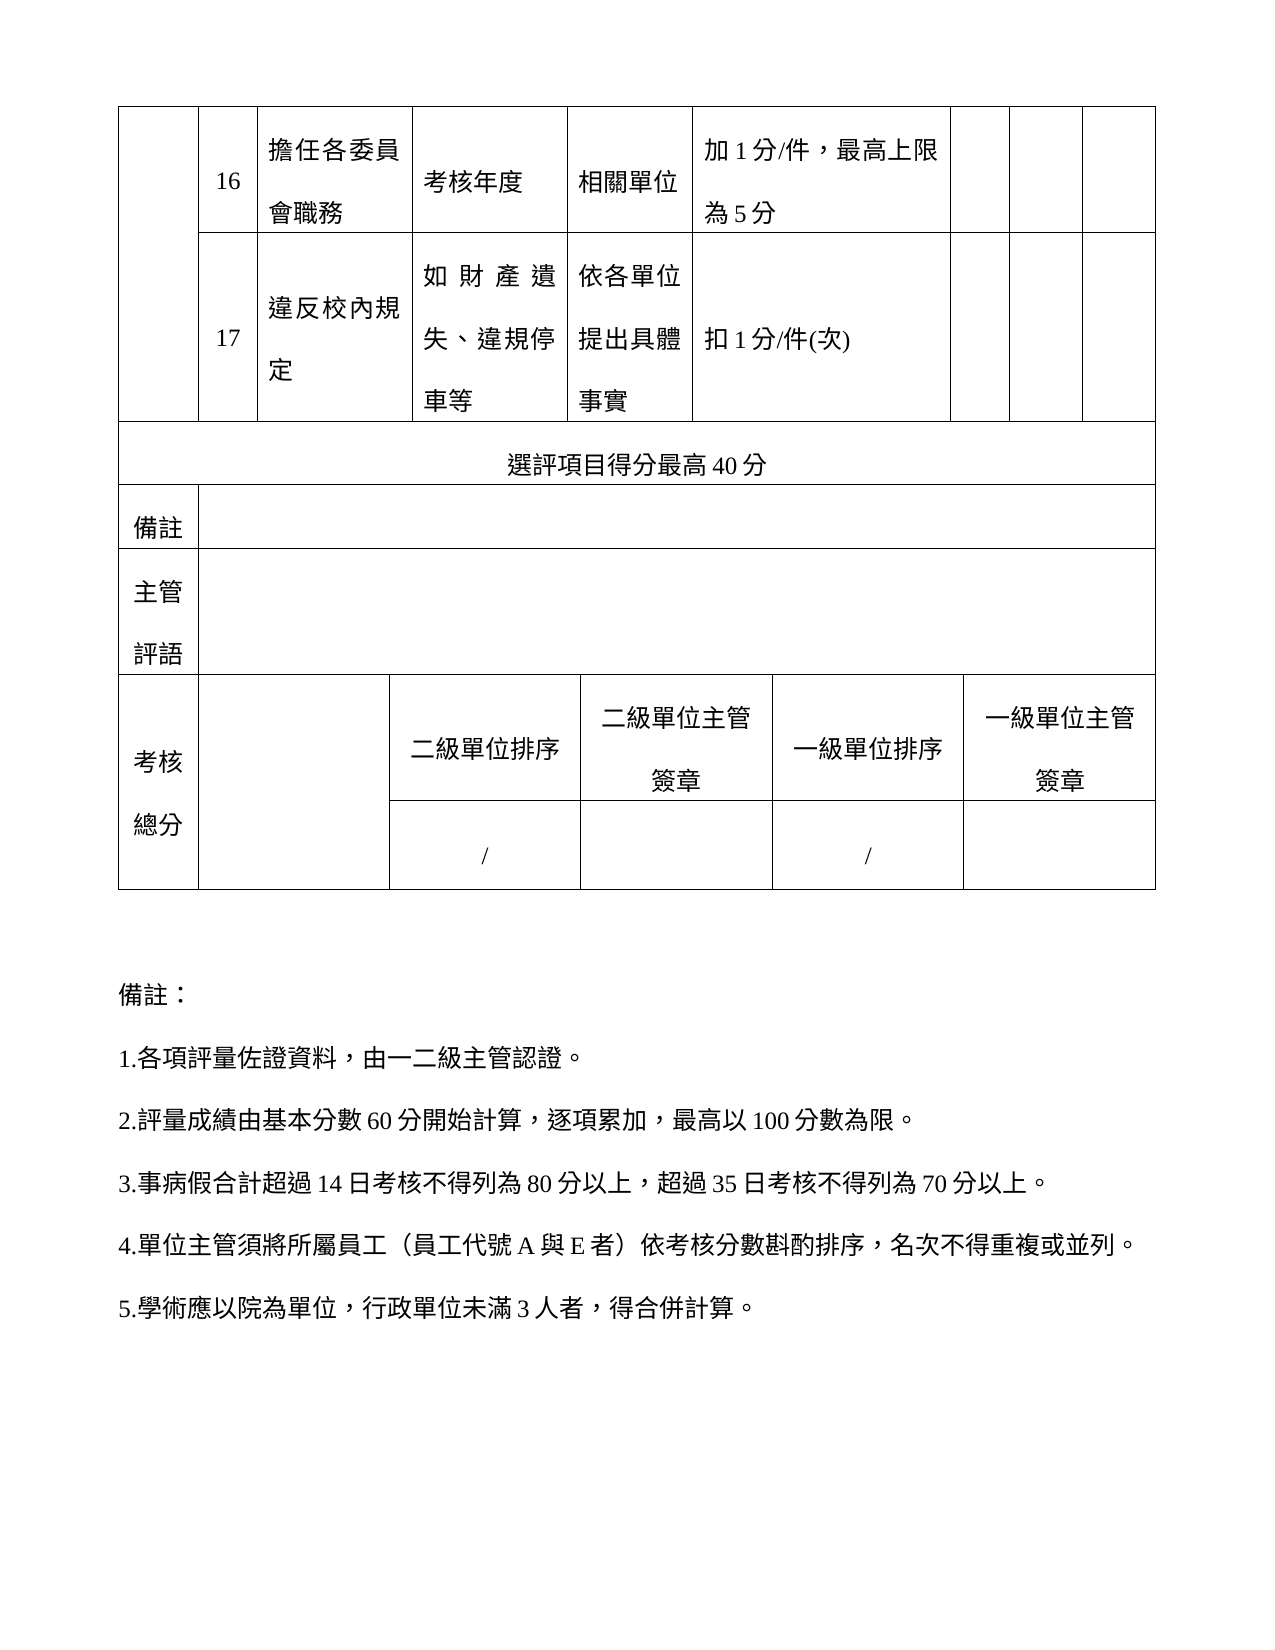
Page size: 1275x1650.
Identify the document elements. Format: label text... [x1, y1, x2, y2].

table_cell 主管評語 [119, 549, 198, 674]
text 5.學術應以院為單位，行政單位未滿3人者，得合併計算。 [118, 1265, 1157, 1327]
table_cell [199, 675, 389, 889]
table_cell [964, 801, 1155, 889]
text 2.評量成績由基本分數60分開始計算，逐項累加，最高以100分數為限。 [118, 1077, 1157, 1140]
table_cell 違反校內規定 [258, 233, 412, 421]
table_cell 依各單位提出具體事實 [568, 233, 692, 421]
table_cell 17 [199, 233, 257, 421]
text 4.單位主管須將所屬員工（員工代號A與E者）依考核分數斟酌排序，名次不得重複或並列。 [118, 1202, 1157, 1265]
table_cell 考核總分 [119, 675, 198, 889]
table_cell 備註 [119, 485, 198, 548]
text 3.事病假合計超過14日考核不得列為80分以上，超過35日考核不得列為70分以上。 [118, 1140, 1157, 1202]
table_cell [1083, 107, 1155, 232]
table_cell [951, 233, 1009, 421]
table_cell [951, 107, 1009, 232]
table_cell [199, 485, 1155, 548]
table_cell [119, 107, 198, 421]
table_cell [581, 801, 772, 889]
table_cell [1010, 107, 1082, 232]
table_cell [1010, 233, 1082, 421]
table_cell 一級單位排序 [773, 675, 963, 800]
table_cell 選評項目得分最高40分 [119, 422, 1155, 484]
table_cell / [773, 801, 963, 889]
text 1.各項評量佐證資料，由一二級主管認證。 [118, 1015, 1157, 1077]
table_cell 扣1分/件(次) [693, 233, 950, 421]
table_cell [199, 549, 1155, 674]
table_cell 二級單位排序 [390, 675, 580, 800]
table_cell 考核年度 [413, 107, 567, 232]
table_cell 擔任各委員會職務 [258, 107, 412, 232]
table_cell 一級單位主管簽章 [964, 675, 1155, 800]
table_cell 16 [199, 107, 257, 232]
table_cell [1083, 233, 1155, 421]
table_cell 加1分/件，最高上限為5分 [693, 107, 950, 232]
text 備註： [118, 952, 1157, 1015]
table_cell / [390, 801, 580, 889]
table_cell 二級單位主管簽章 [581, 675, 772, 800]
table_cell 相關單位 [568, 107, 692, 232]
table_cell 如財產遺失、違規停車等 [413, 233, 567, 421]
